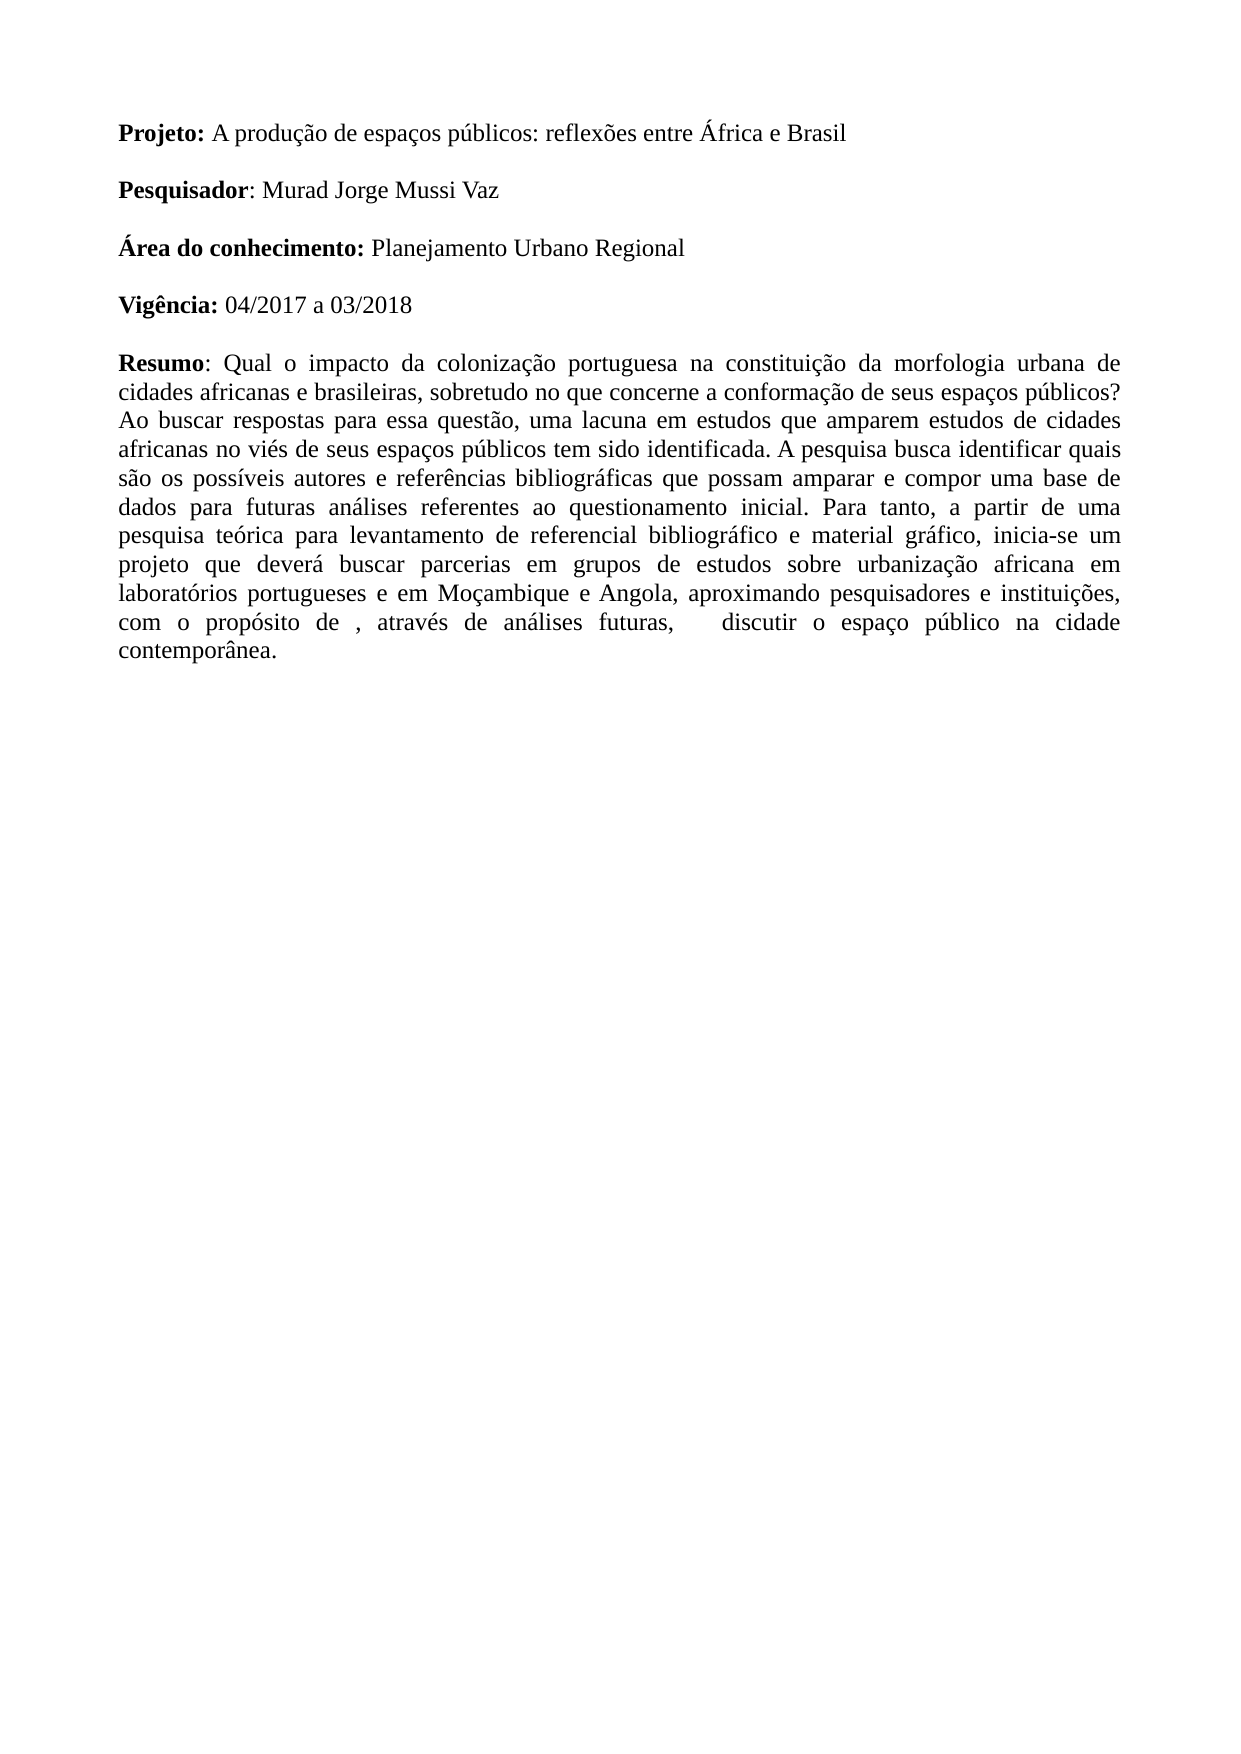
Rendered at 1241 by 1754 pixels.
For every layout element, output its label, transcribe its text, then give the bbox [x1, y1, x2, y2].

text Pesquisador: Murad Jorge Mussi Vaz [118, 176, 1122, 204]
text Projeto: A produção de espaços públicos: reflexões entre África e Brasil [118, 118, 1122, 147]
text Vigência: 04/2017 a 03/2018 [118, 291, 1122, 319]
text Área do conhecimento: Planejamento Urbano Regional [118, 233, 1122, 262]
text Resumo: Qual o impacto da colonização portuguesa na constituição da morfologia urbana de cidades africanas e brasileiras, sobretudo no que concerne a conformação de seus espaços públicos? Ao buscar respostas para essa questão, uma lacuna em estudos que amparem estudos de cidades africanas no viés de seus espaços públicos tem sido identificada. A pesquisa busca identificar quais são os possíveis autores e referências bibliográficas que possam amparar e compor uma base de dados para futuras análises referentes ao questionamento inicial. Para tanto, a partir de uma pesquisa teórica para levantamento de referencial bibliográfico e material gráfico, inicia-se um projeto que deverá buscar parcerias em grupos de estudos sobre urbanização africana em laboratórios portugueses e em Moçambique e Angola, aproximando pesquisadores e instituições, com o propósito de , através de análises futuras, discutir o espaço público na cidade contemporânea. [118, 348, 1122, 664]
